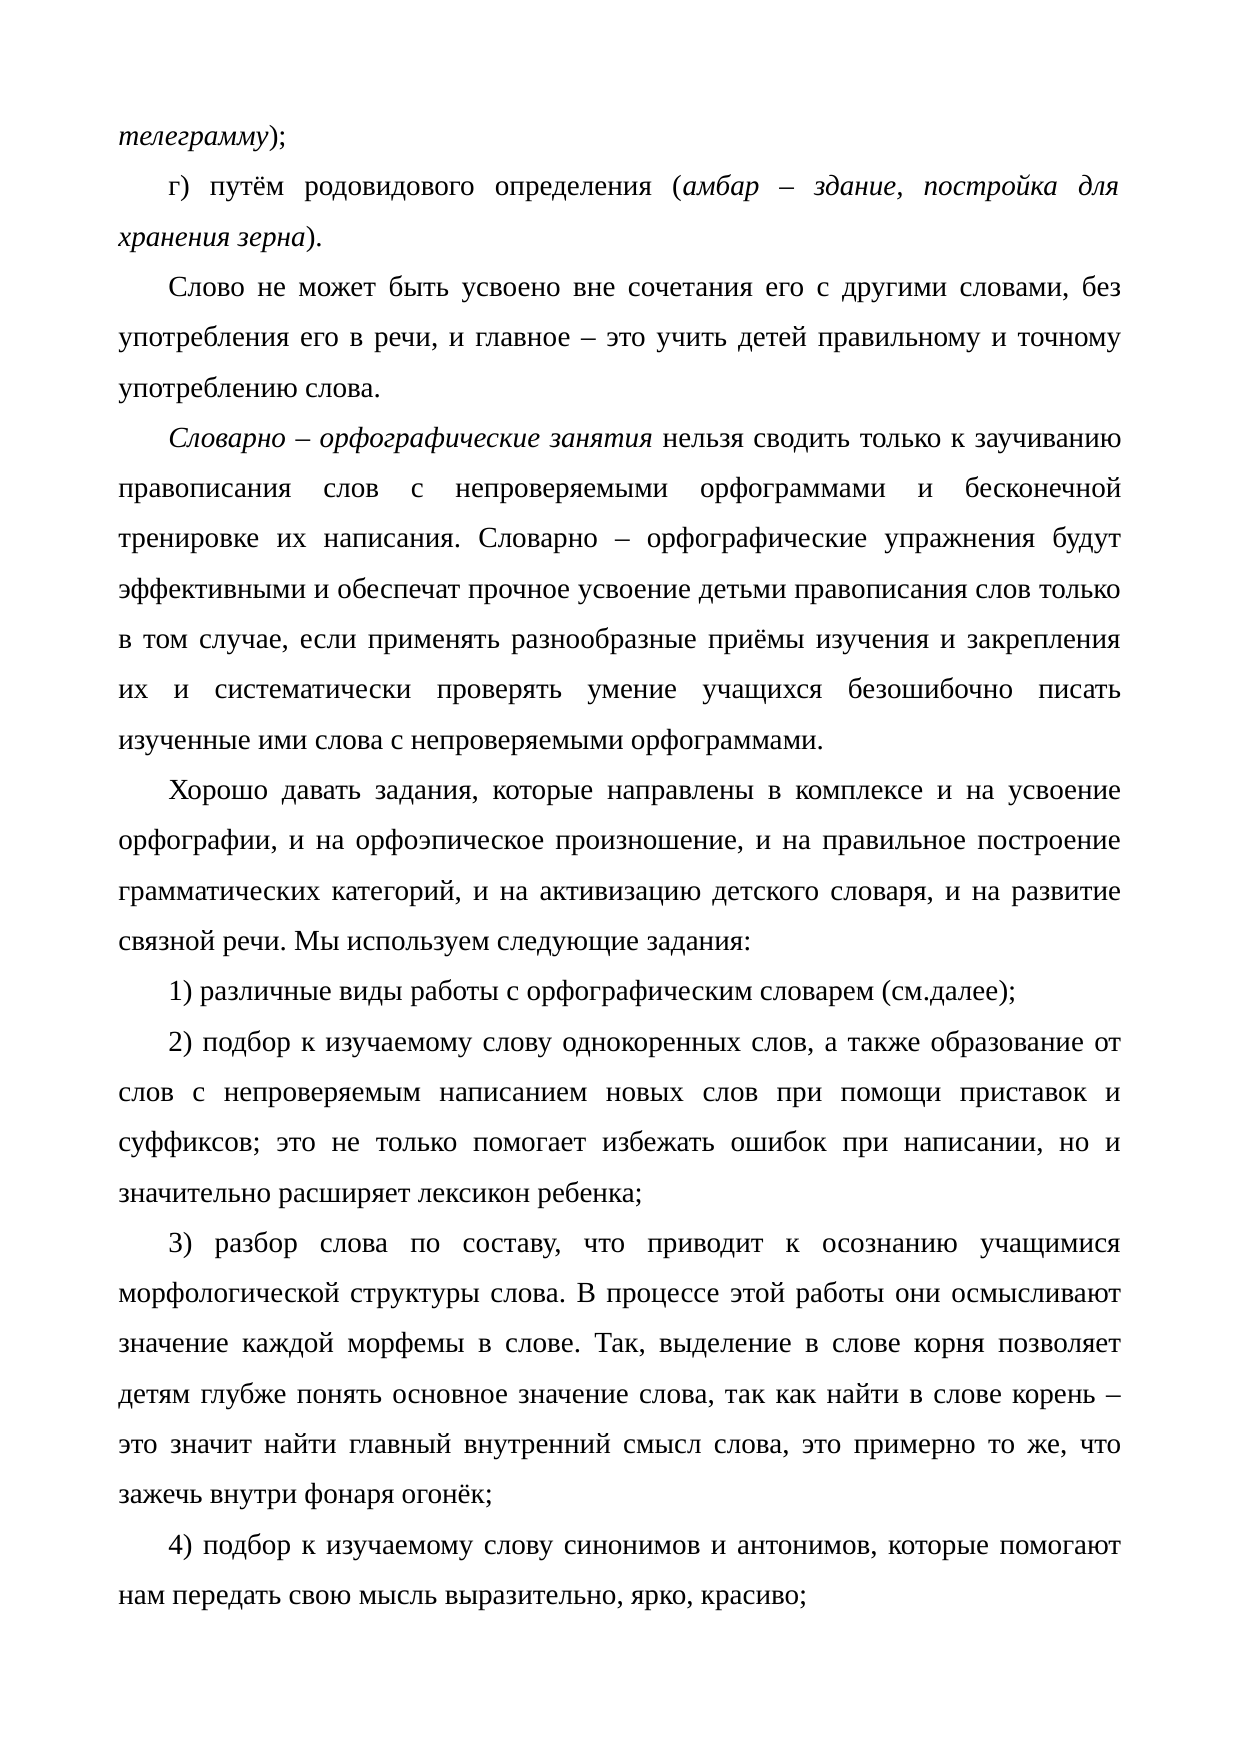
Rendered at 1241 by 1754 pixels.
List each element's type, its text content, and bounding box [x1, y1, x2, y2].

text телеграмму); [118, 118, 1122, 152]
text 2) подбор к изучаемому слову однокоренных слов, а также образование от слов с непроверяемым написанием новых слов при помощи приставок и суффиксов; это не только помогает избежать ошибок при написании, но и значительно расширяет лексикон ребенка; [118, 1024, 1122, 1208]
text 4) подбор к изучаемому слову синонимов и антонимов, которые помогают нам передать свою мысль выразительно, ярко, красиво; [118, 1527, 1122, 1611]
text г) путём родовидового определения (амбар – здание, постройка для хранения зерна). [118, 168, 1122, 252]
text Хорошо давать задания, которые направлены в комплексе и на усвоение орфографии, и на орфоэпическое произношение, и на правильное построение грамматических категорий, и на активизацию детского словаря, и на развитие связной речи. Мы используем следующие задания: [118, 772, 1122, 957]
text Слово не может быть усвоено вне сочетания его с другими словами, без употребления его в речи, и главное – это учить детей правильному и точному употреблению слова. [118, 269, 1122, 403]
text 3) разбор слова по составу, что приводит к осознанию учащимися морфологической структуры слова. В процессе этой работы они осмысливают значение каждой морфемы в слове. Так, выделение в слове корня позволяет детям глубже понять основное значение слова, так как найти в слове корень – это значит найти главный внутренний смысл слова, это примерно то же, что зажечь внутри фонаря огонёк; [118, 1225, 1122, 1510]
text 1) различные виды работы с орфографическим словарем (см.далее); [118, 973, 1122, 1007]
text Словарно – орфографические занятия нельзя сводить только к заучиванию правописания слов с непроверяемыми орфограммами и бесконечной тренировке их написания. Словарно – орфографические упражнения будут эффективными и обеспечат прочное усвоение детьми правописания слов только в том случае, если применять разнообразные приёмы изучения и закрепления их и систематически проверять умение учащихся безошибочно писать изученные ими слова с непроверяемыми орфограммами. [118, 420, 1122, 755]
